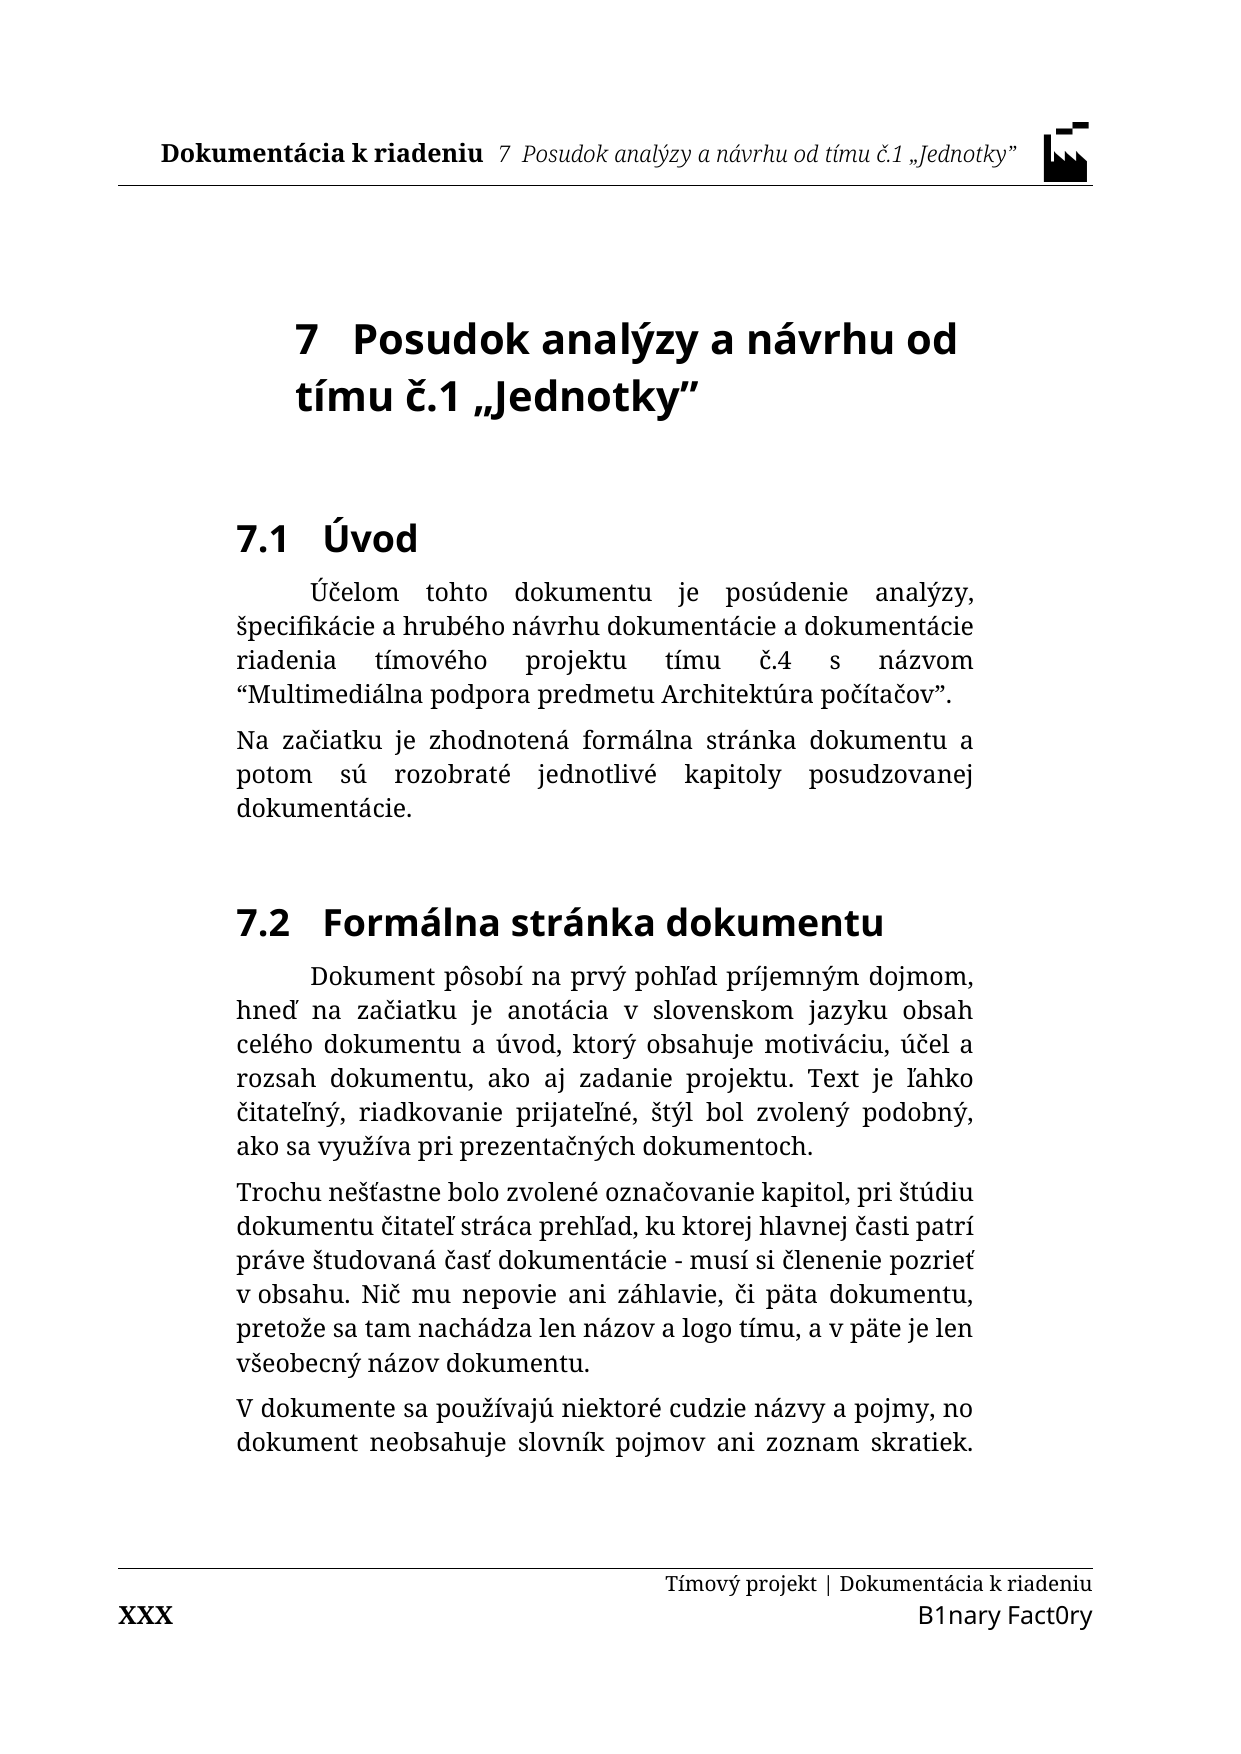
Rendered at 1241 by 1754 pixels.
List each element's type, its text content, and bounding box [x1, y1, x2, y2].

subtitle Úvod [236, 512, 974, 563]
text Účelom tohto dokumentu je posúdenie analýzy, špecifikácie a hrubého návrhu dokumentácie a dokumentácie riadenia tímového projektu tímu č.4 s názvom “Multimediálna podpora predmetu Architektúra počítačov”. [236, 575, 974, 711]
text V dokumente sa používajú niektoré cudzie názvy a pojmy, no dokument neobsahuje slovník pojmov ani zoznam skratiek. [236, 1391, 974, 1459]
subtitle Formálna stránka dokumentu [236, 896, 974, 947]
text Na začiatku je zhodnotená formálna stránka dokumentu a potom sú rozobraté jednotlivé kapitoly posudzovanej dokumentácie. [236, 723, 974, 825]
text Trochu nešťastne bolo zvolené označovanie kapitol, pri štúdiu dokumentu čitateľ stráca prehľad, ku ktorej hlavnej časti patrí práve študovaná časť dokumentácie - musí si členenie pozrieť v obsahu. Nič mu nepovie ani záhlavie, či päta dokumentu, pretože sa tam nachádza len názov a logo tímu, a v päte je len všeobecný názov dokumentu. [236, 1175, 974, 1379]
picture [1043, 122, 1089, 182]
text Dokument pôsobí na prvý pohľad príjemným dojmom, hneď na začiatku je anotácia v slovenskom jazyku obsah celého dokumentu a úvod, ktorý obsahuje motiváciu, účel a rozsah dokumentu, ako aj zadanie projektu. Text je ľahko čitateľný, riadkovanie prijateľné, štýl bol zvolený podobný, ako sa využíva pri prezentačných dokumentoch. [236, 959, 974, 1163]
subtitle Posudok analýzy a návrhu od tímu č.1 „Jednotky” [295, 310, 974, 423]
